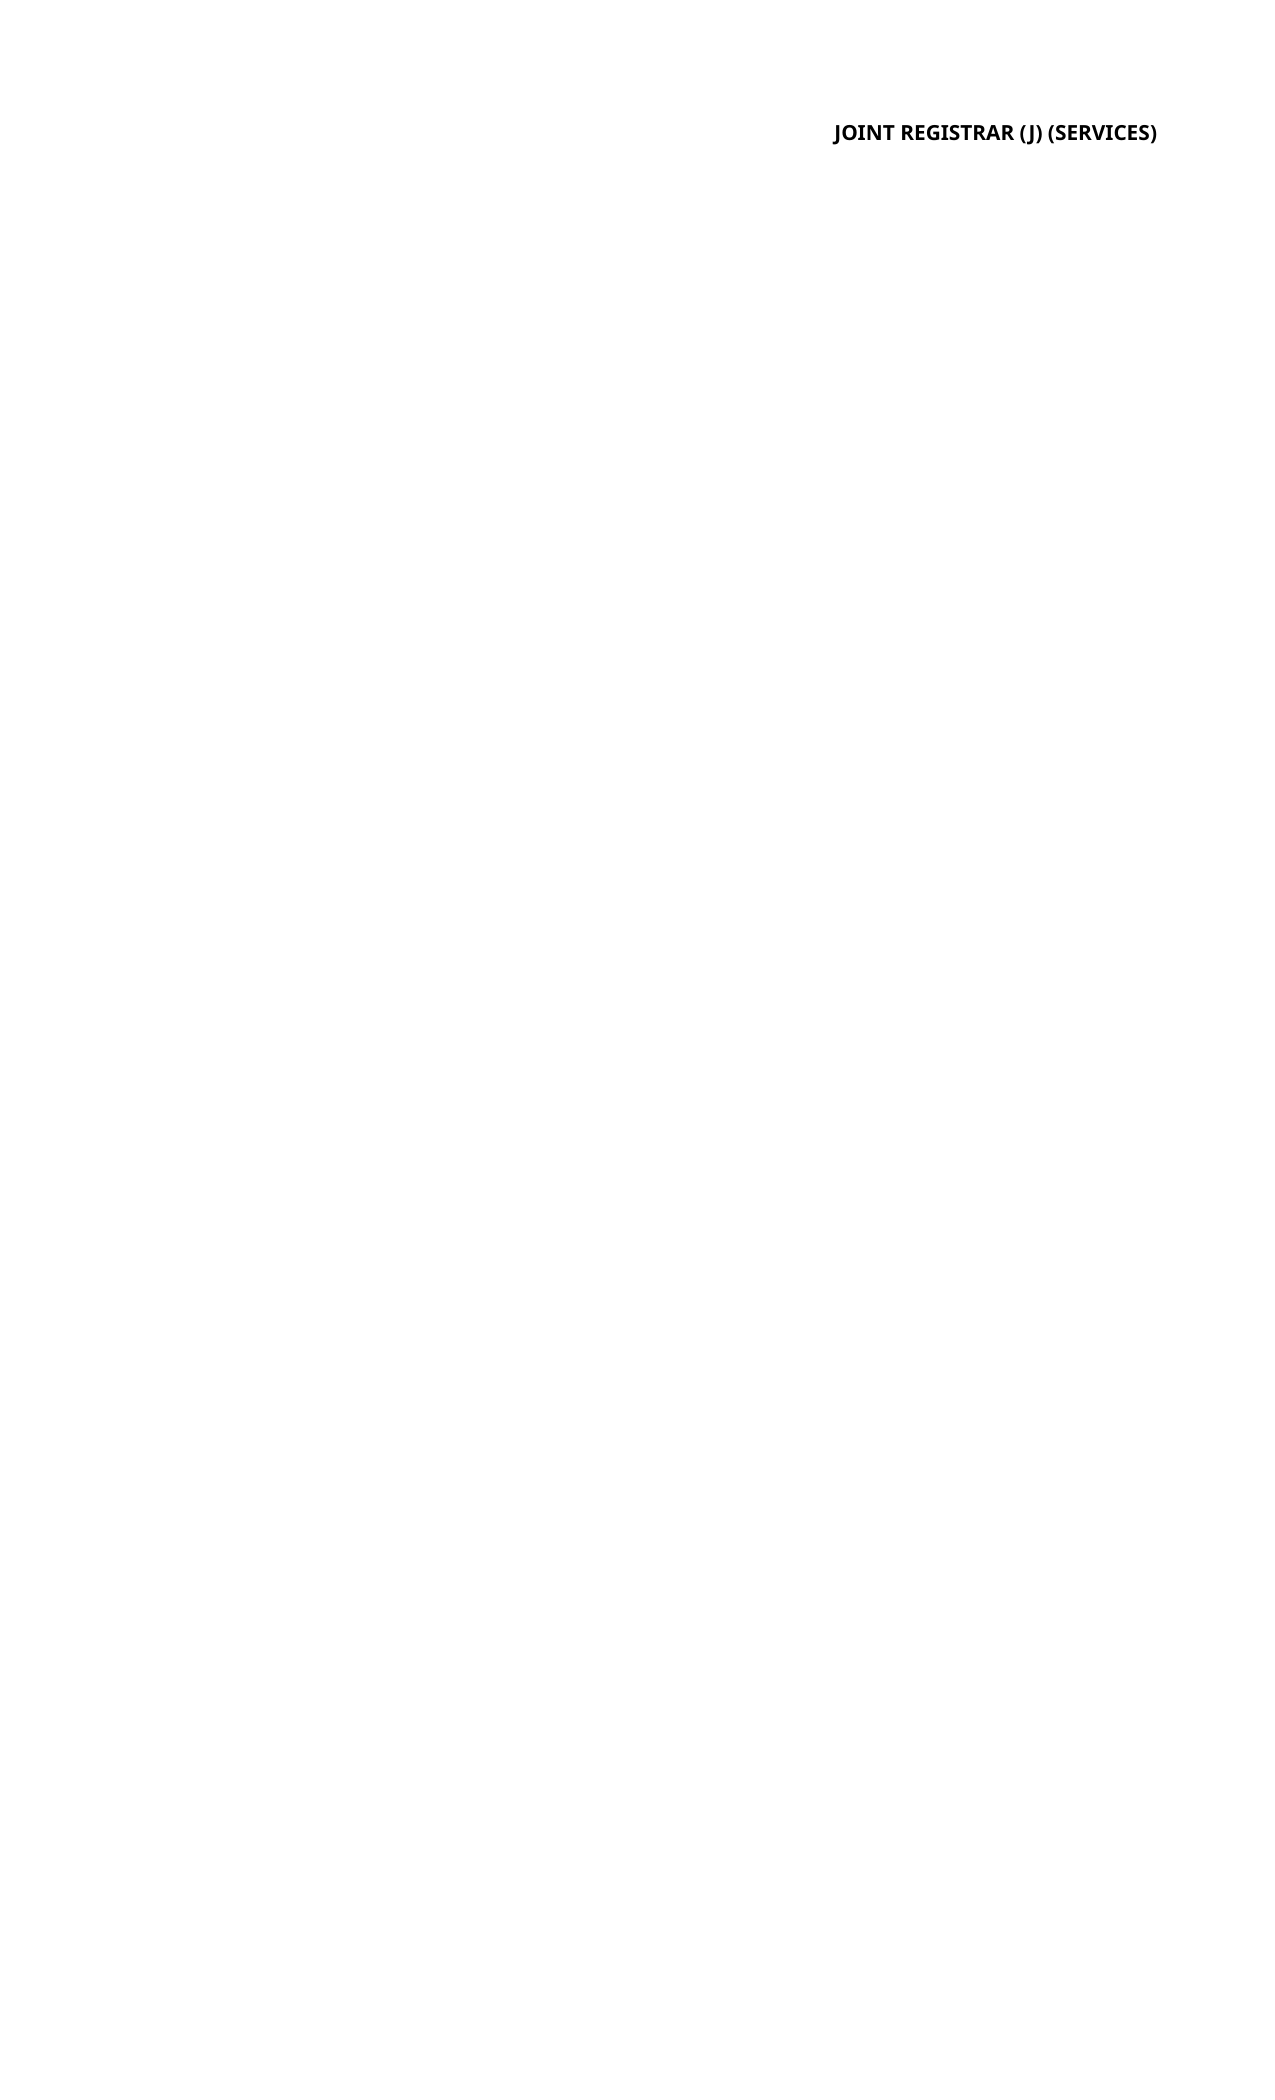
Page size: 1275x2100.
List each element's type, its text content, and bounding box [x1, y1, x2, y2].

text JOINT REGISTRAR (J) (SERVICES) [118, 118, 1157, 147]
